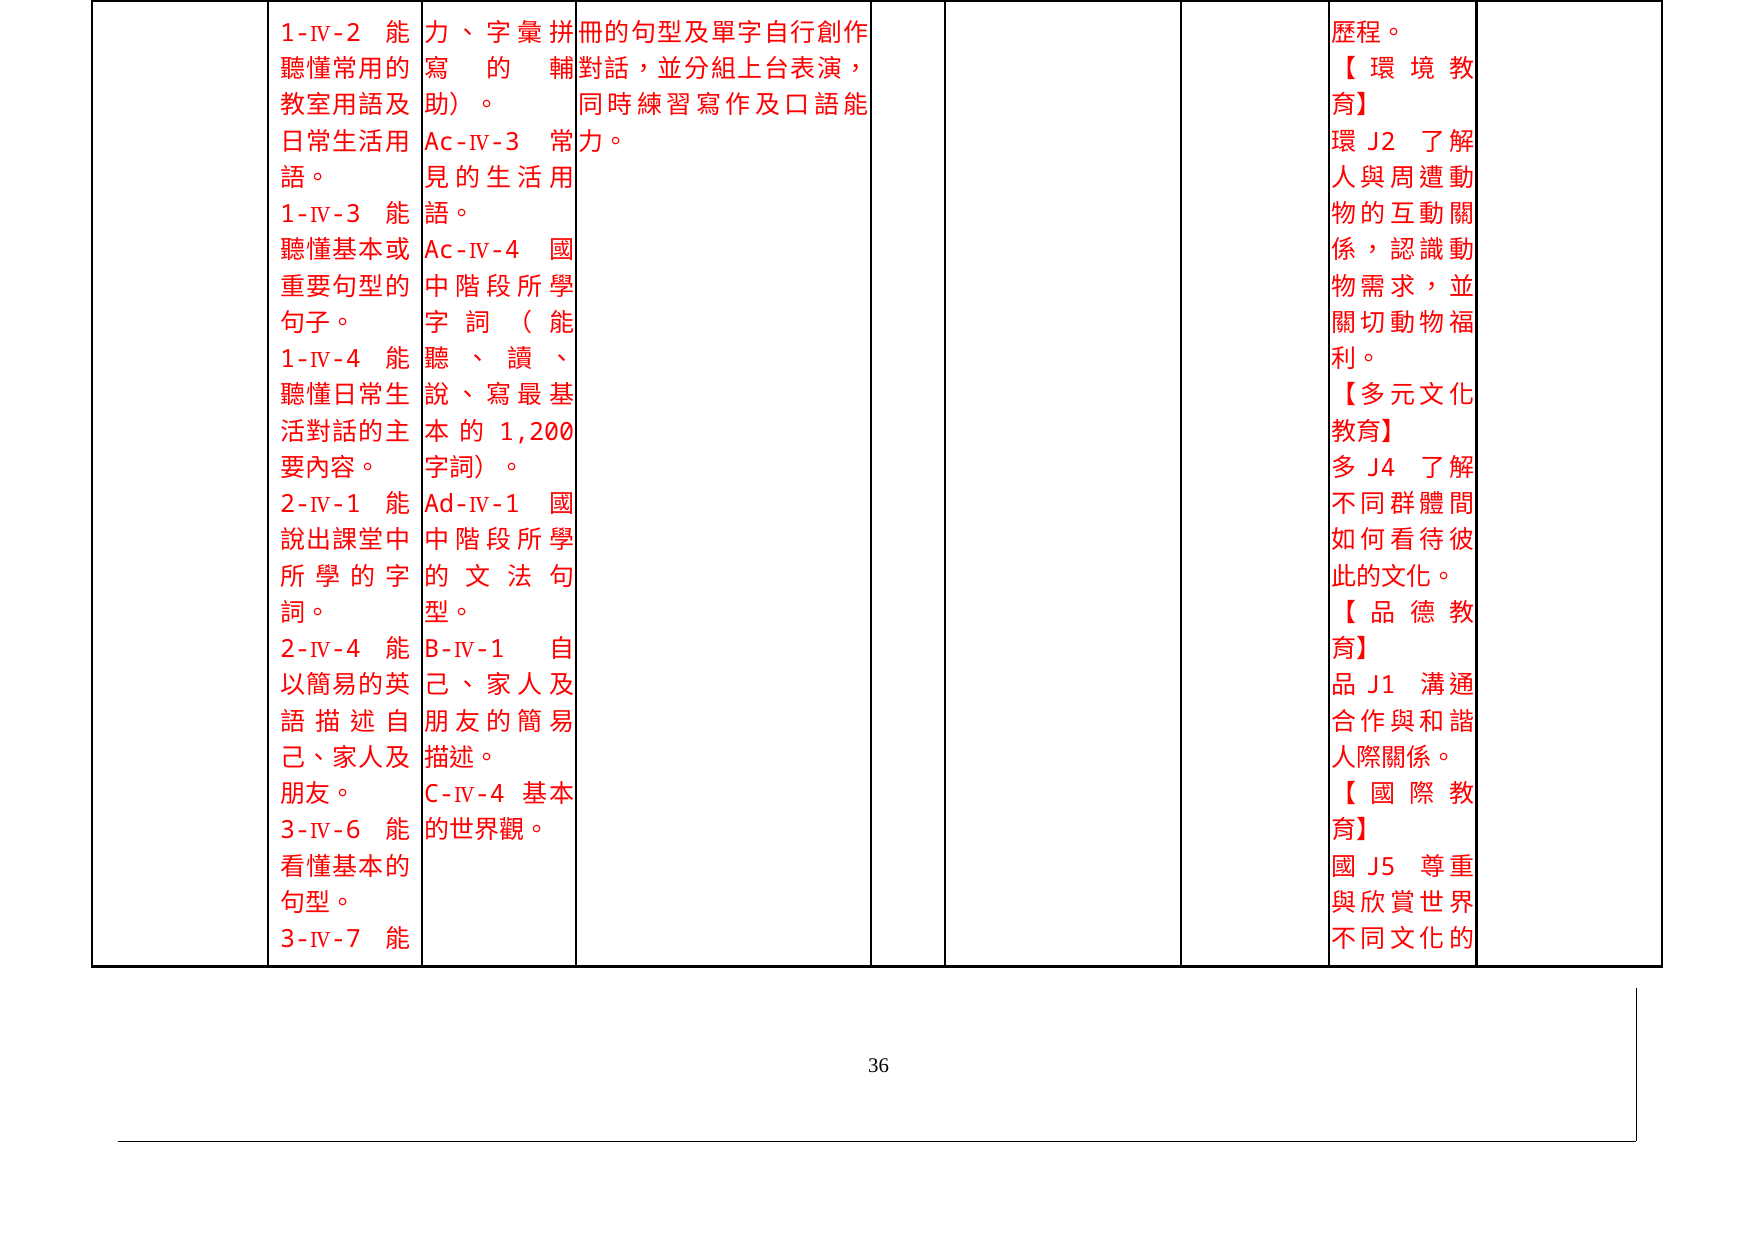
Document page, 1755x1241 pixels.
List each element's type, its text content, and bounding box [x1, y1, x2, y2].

table_cell [946, 2, 1180, 965]
table_cell 1-Ⅳ-2 能聽懂常用的教室用語及日常生活用語。 1-Ⅳ-3 能聽懂基本或重要句型的句子。 1-Ⅳ-4 能聽懂日常生活對話的主要內容。 2-Ⅳ-1 能說出課堂中所學的字詞。 2-Ⅳ-4 能以簡易的英語描述自己、家人及朋友。 3-Ⅳ-6 能看懂基本的句型。 3-Ⅳ-7 能 [269, 2, 421, 965]
table_cell [93, 2, 267, 965]
table_cell [872, 2, 944, 965]
table_cell [1478, 2, 1661, 965]
table_cell 歷程。 【環境教育】 環J2 了解人與周遭動物的互動關係，認識動物需求，並關切動物福利。 【多元文化教育】 多J4 了解不同群體間如何看待彼此的文化。 【品德教育】 品J1 溝通合作與和諧人際關係。 【國際教育】 國J5 尊重與欣賞世界不同文化的 [1330, 2, 1475, 965]
table_cell [1182, 2, 1328, 965]
table_cell 力、字彙拼寫的輔助）。 Ac-Ⅳ-3 常見的生活用語。 Ac-Ⅳ-4 國中階段所學字詞（能聽、讀、說、寫最基本的1,200字詞）。 Ad-Ⅳ-1 國中階段所學的文法句型。 B-Ⅳ-1 自己、家人及朋友的簡易描述。 C-Ⅳ-4 基本的世界觀。 [423, 2, 575, 965]
table_cell 冊的句型及單字自行創作對話，並分組上台表演，同時練習寫作及口語能力。 [577, 2, 870, 965]
